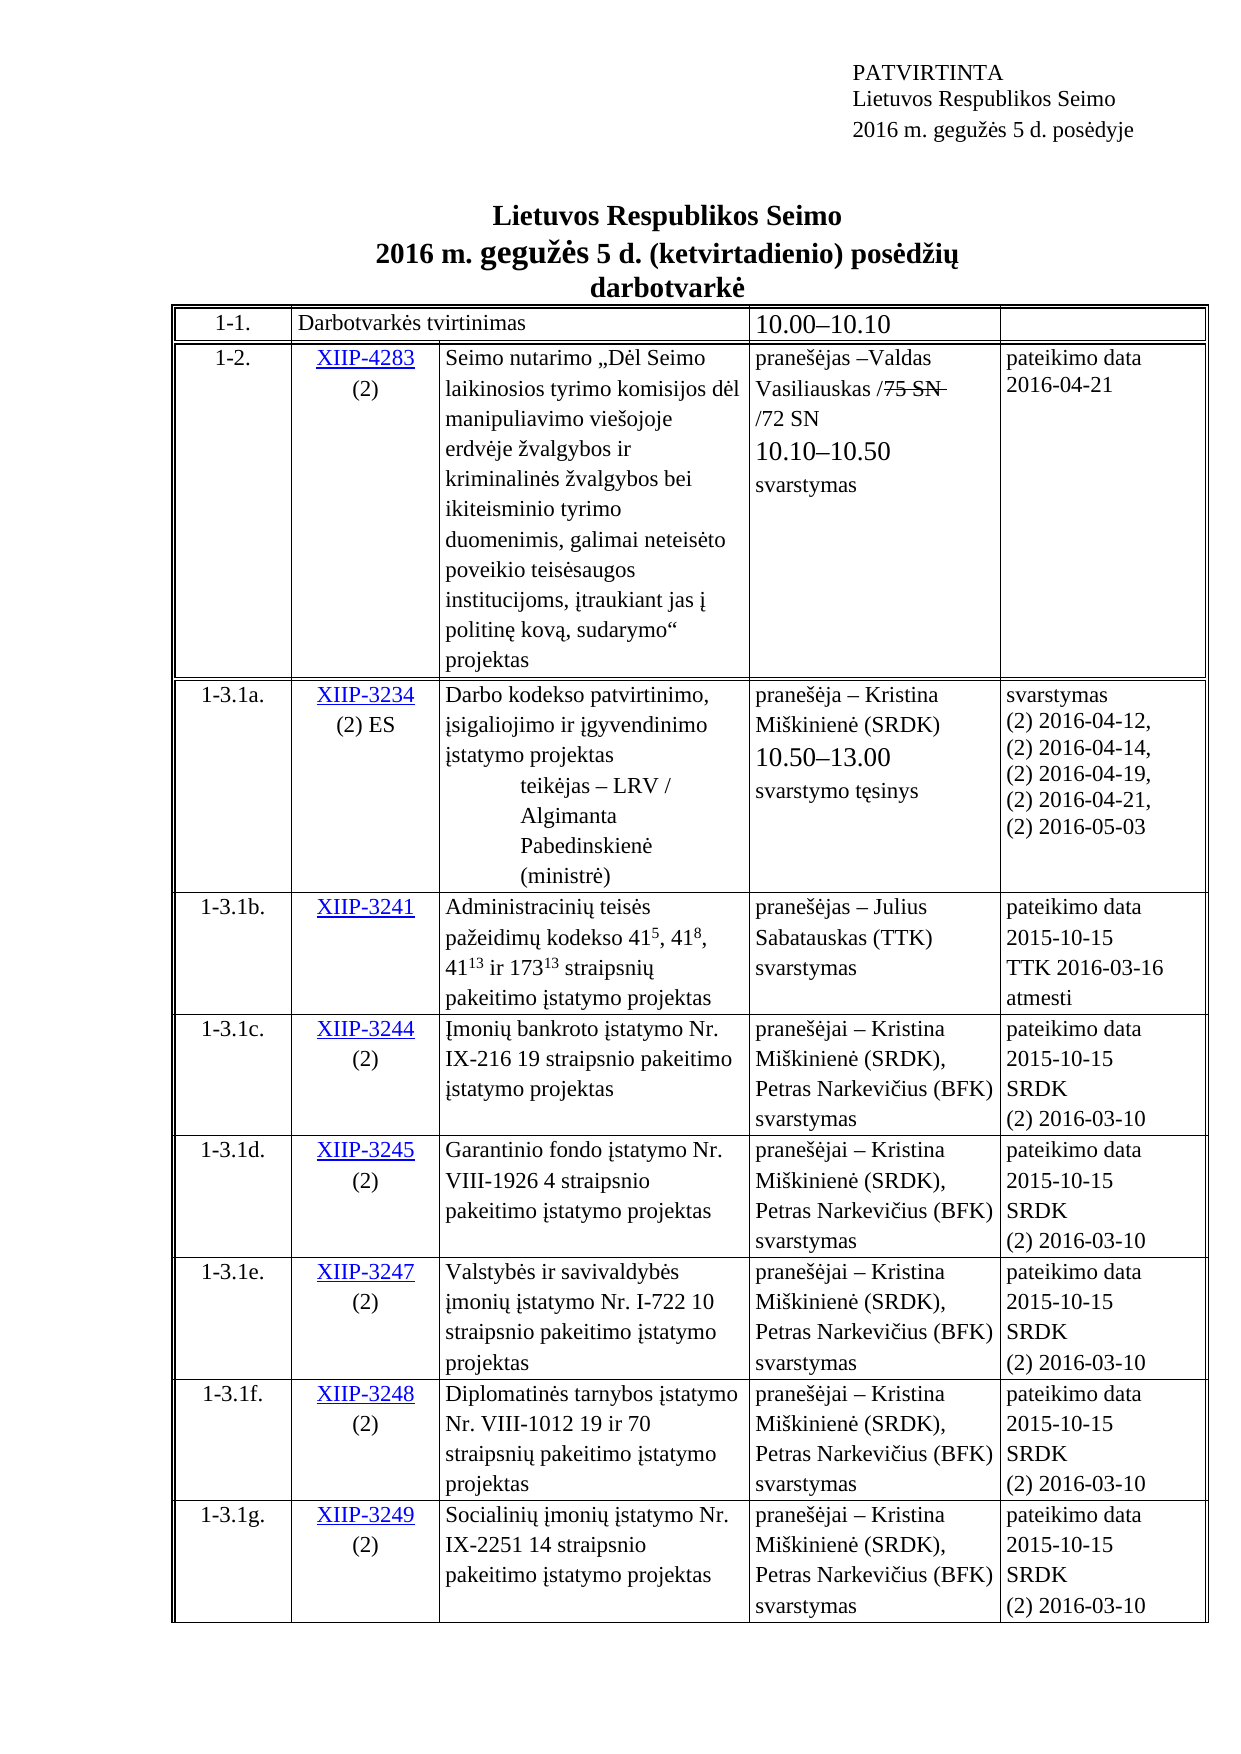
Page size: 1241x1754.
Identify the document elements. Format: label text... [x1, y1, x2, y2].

table_cell pateikimo data 2015-10-15 SRDK (2) 2016-03-10 [1001, 1258, 1205, 1378]
table_cell Socialinių įmonių įstatymo Nr. IX-2251 14 straipsnio pakeitimo įstatymo projektas [440, 1501, 749, 1622]
table_cell XIIP-3234 (2) ES [292, 681, 439, 892]
table_cell Seimo nutarimo „Dėl Seimo laikinosios tyrimo komisijos dėl manipuliavimo viešojoje erdvėje žvalgybos ir kriminalinės žvalgybos bei ikiteisminio tyrimo duomenimis, galimai neteisėto poveikio teisėsaugos institucijoms, įtraukiant jas į politinę kovą, sudarymo“ projektas [440, 345, 749, 676]
text Lietuvos Respublikos Seimo [177, 198, 1157, 232]
table_cell pateikimo data 2015-10-15 TTK 2016-03-16 atmesti [1001, 893, 1205, 1014]
table_cell 1-3.1b. [176, 893, 291, 1014]
table_cell XIIP-3247 (2) [292, 1258, 439, 1378]
table_cell 1-3.1c. [176, 1015, 291, 1135]
table_cell pateikimo data 2015-10-15 SRDK (2) 2016-03-10 [1001, 1015, 1205, 1135]
table_cell pranešėjas – Julius Sabatauskas (TTK) svarstymas [750, 893, 1000, 1014]
table_cell pateikimo data 2015-10-15 SRDK (2) 2016-03-10 [1001, 1380, 1205, 1500]
table_cell Administracinių teisės pažeidimų kodekso 415, 418, 4113 ir 17313 straipsnių pakeitimo įstatymo projektas [440, 893, 749, 1014]
table_cell pranešėjas –Valdas Vasiliauskas /75 SN /72 SN 10.10–10.50 svarstymas [750, 345, 1000, 676]
table_cell Įmonių bankroto įstatymo Nr. IX-216 19 straipsnio pakeitimo įstatymo projektas [440, 1015, 749, 1135]
table_cell XIIP-3248 (2) [292, 1380, 439, 1500]
table_cell svarstymas (2) 2016-04-12, (2) 2016-04-14, (2) 2016-04-19, (2) 2016-04-21, (2) 2016-05-03 [1001, 681, 1205, 892]
table_header 1-1. [176, 309, 291, 340]
table_cell pateikimo data 2015-10-15 SRDK (2) 2016-03-10 [1001, 1136, 1205, 1257]
table_cell pateikimo data 2016-04-21 [1001, 345, 1205, 676]
table_cell pranešėjai – Kristina Miškinienė (SRDK), Petras Narkevičius (BFK) svarstymas [750, 1258, 1000, 1378]
table_cell Darbo kodekso patvirtinimo, įsigaliojimo ir įgyvendinimo įstatymo projektas teikėjas – LRV / Algimanta Pabedinskienė (ministrė) [440, 681, 749, 892]
table_cell 1-2. [176, 345, 291, 676]
table_cell 1-3.1a. [176, 681, 291, 892]
table_cell pranešėjai – Kristina Miškinienė (SRDK), Petras Narkevičius (BFK) svarstymas [750, 1136, 1000, 1257]
table_cell 1-3.1d. [176, 1136, 291, 1257]
table_cell Diplomatinės tarnybos įstatymo Nr. VIII-1012 19 ir 70 straipsnių pakeitimo įstatymo projektas [440, 1380, 749, 1500]
table_cell XIIP-3249 (2) [292, 1501, 439, 1622]
table_cell 1-3.1g. [176, 1501, 291, 1622]
table_cell 1-3.1e. [176, 1258, 291, 1378]
table_cell XIIP-4283 (2) [292, 345, 439, 676]
table_header 10.00–10.10 [750, 309, 1000, 340]
table_cell XIIP-3244 (2) [292, 1015, 439, 1135]
table_cell 1-3.1f. [176, 1380, 291, 1500]
table_cell pranešėjai – Kristina Miškinienė (SRDK), Petras Narkevičius (BFK) svarstymas [750, 1015, 1000, 1135]
table_cell pranešėja – Kristina Miškinienė (SRDK) 10.50–13.00 svarstymo tęsinys [750, 681, 1000, 892]
table_cell Garantinio fondo įstatymo Nr. VIII-1926 4 straipsnio pakeitimo įstatymo projektas [440, 1136, 749, 1257]
table_cell pranešėjai – Kristina Miškinienė (SRDK), Petras Narkevičius (BFK) svarstymas [750, 1501, 1000, 1622]
table_cell Valstybės ir savivaldybės įmonių įstatymo Nr. I-722 10 straipsnio pakeitimo įstatymo projektas [440, 1258, 749, 1378]
text PATVIRTINTA [852, 59, 1157, 85]
text Lietuvos Respublikos Seimo [852, 85, 1157, 112]
text 2016 m. gegužės 5 d. posėdyje [852, 116, 1157, 142]
subtitle 2016 m. gegužės 5 d. (ketvirtadienio) posėdžių [177, 232, 1157, 270]
table_cell pateikimo data 2015-10-15 SRDK (2) 2016-03-10 [1001, 1501, 1205, 1622]
table_cell pranešėjai – Kristina Miškinienė (SRDK), Petras Narkevičius (BFK) svarstymas [750, 1380, 1000, 1500]
table_cell XIIP-3245 (2) [292, 1136, 439, 1257]
table_header [1001, 309, 1205, 340]
table_header Darbotvarkės tvirtinimas [292, 309, 749, 340]
text darbotvarkė [177, 270, 1157, 304]
table_cell XIIP-3241 [292, 893, 439, 1014]
